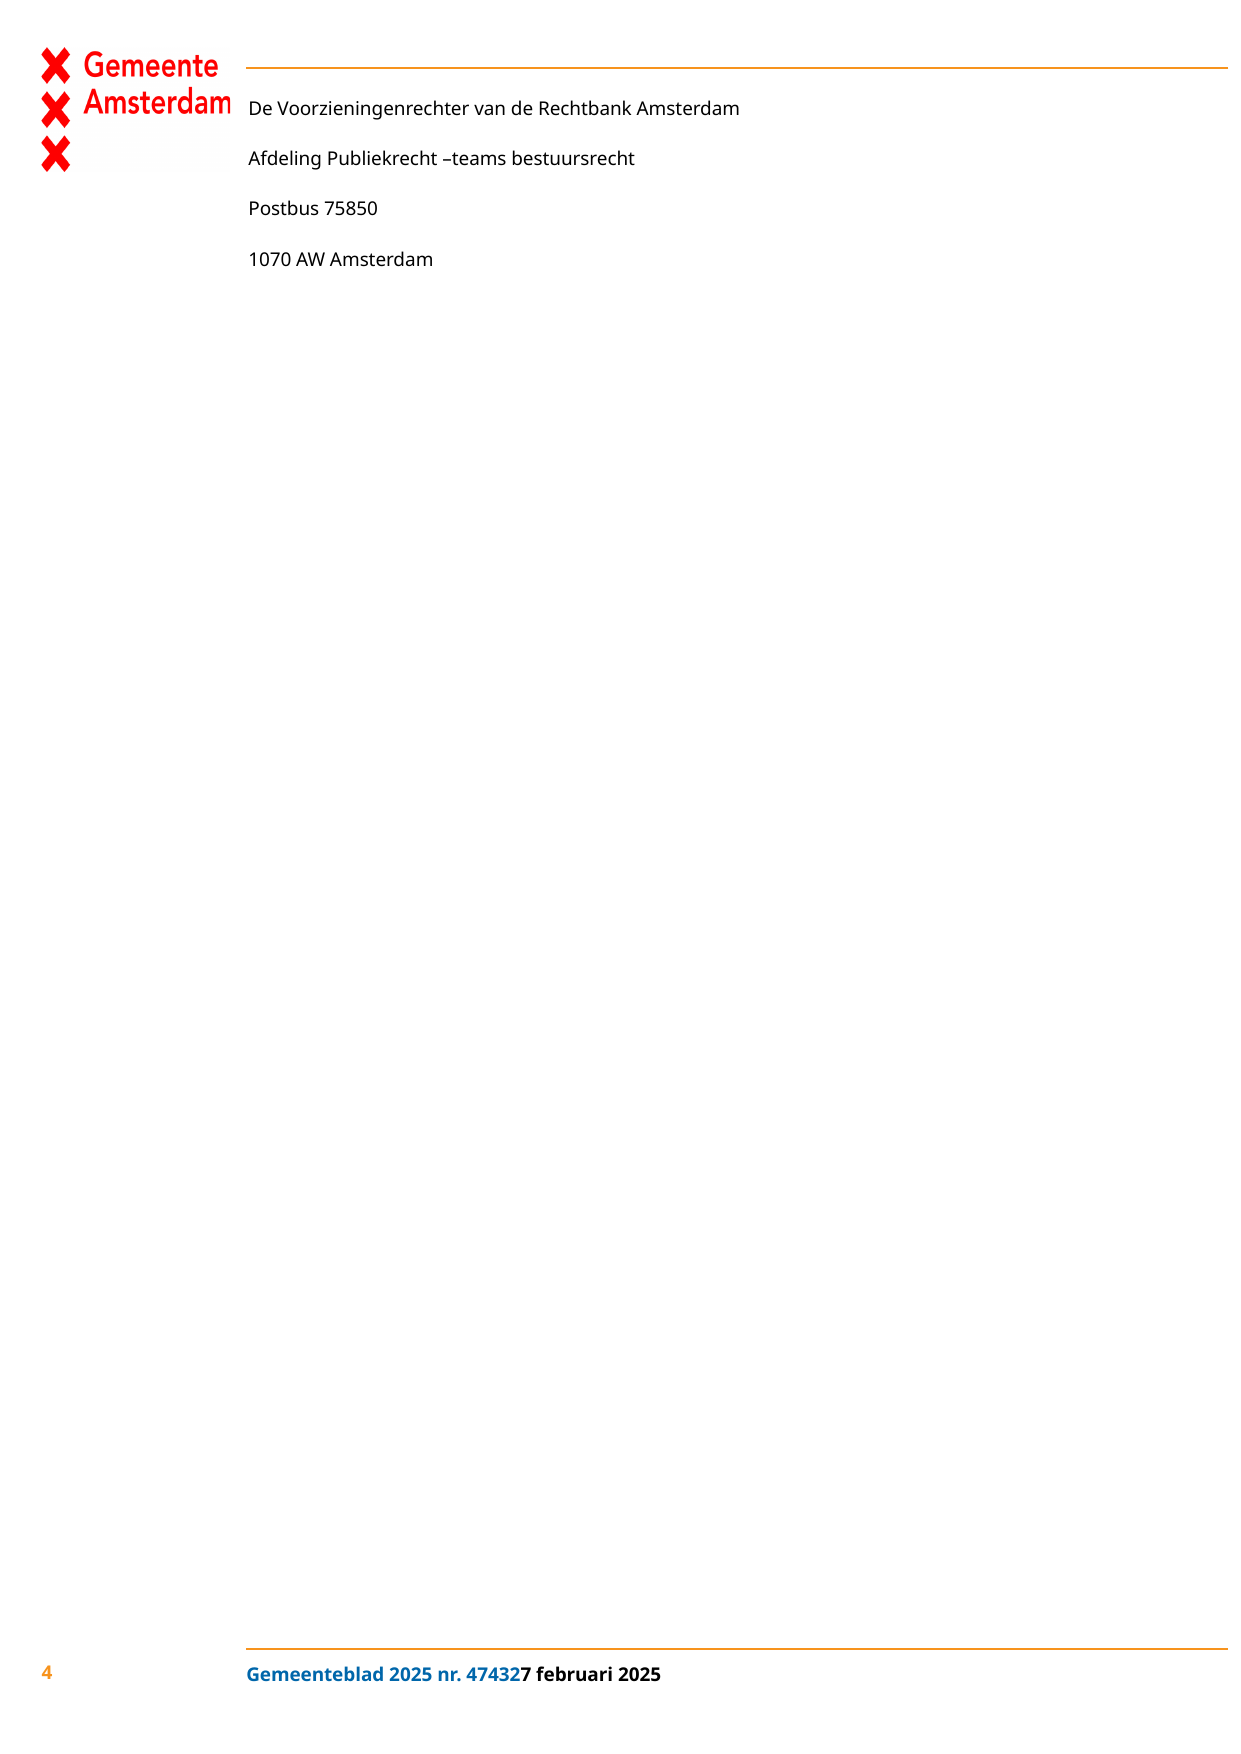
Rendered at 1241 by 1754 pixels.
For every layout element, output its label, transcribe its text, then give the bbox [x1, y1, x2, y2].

text 1070 AW Amsterdam [248, 246, 1152, 272]
text Afdeling Publiekrecht –teams bestuursrecht [248, 145, 1152, 171]
text De Voorzieningenrechter van de Rechtbank Amsterdam [248, 95, 1152, 121]
picture [41, 47, 231, 172]
text Postbus 75850 [248, 196, 1152, 221]
